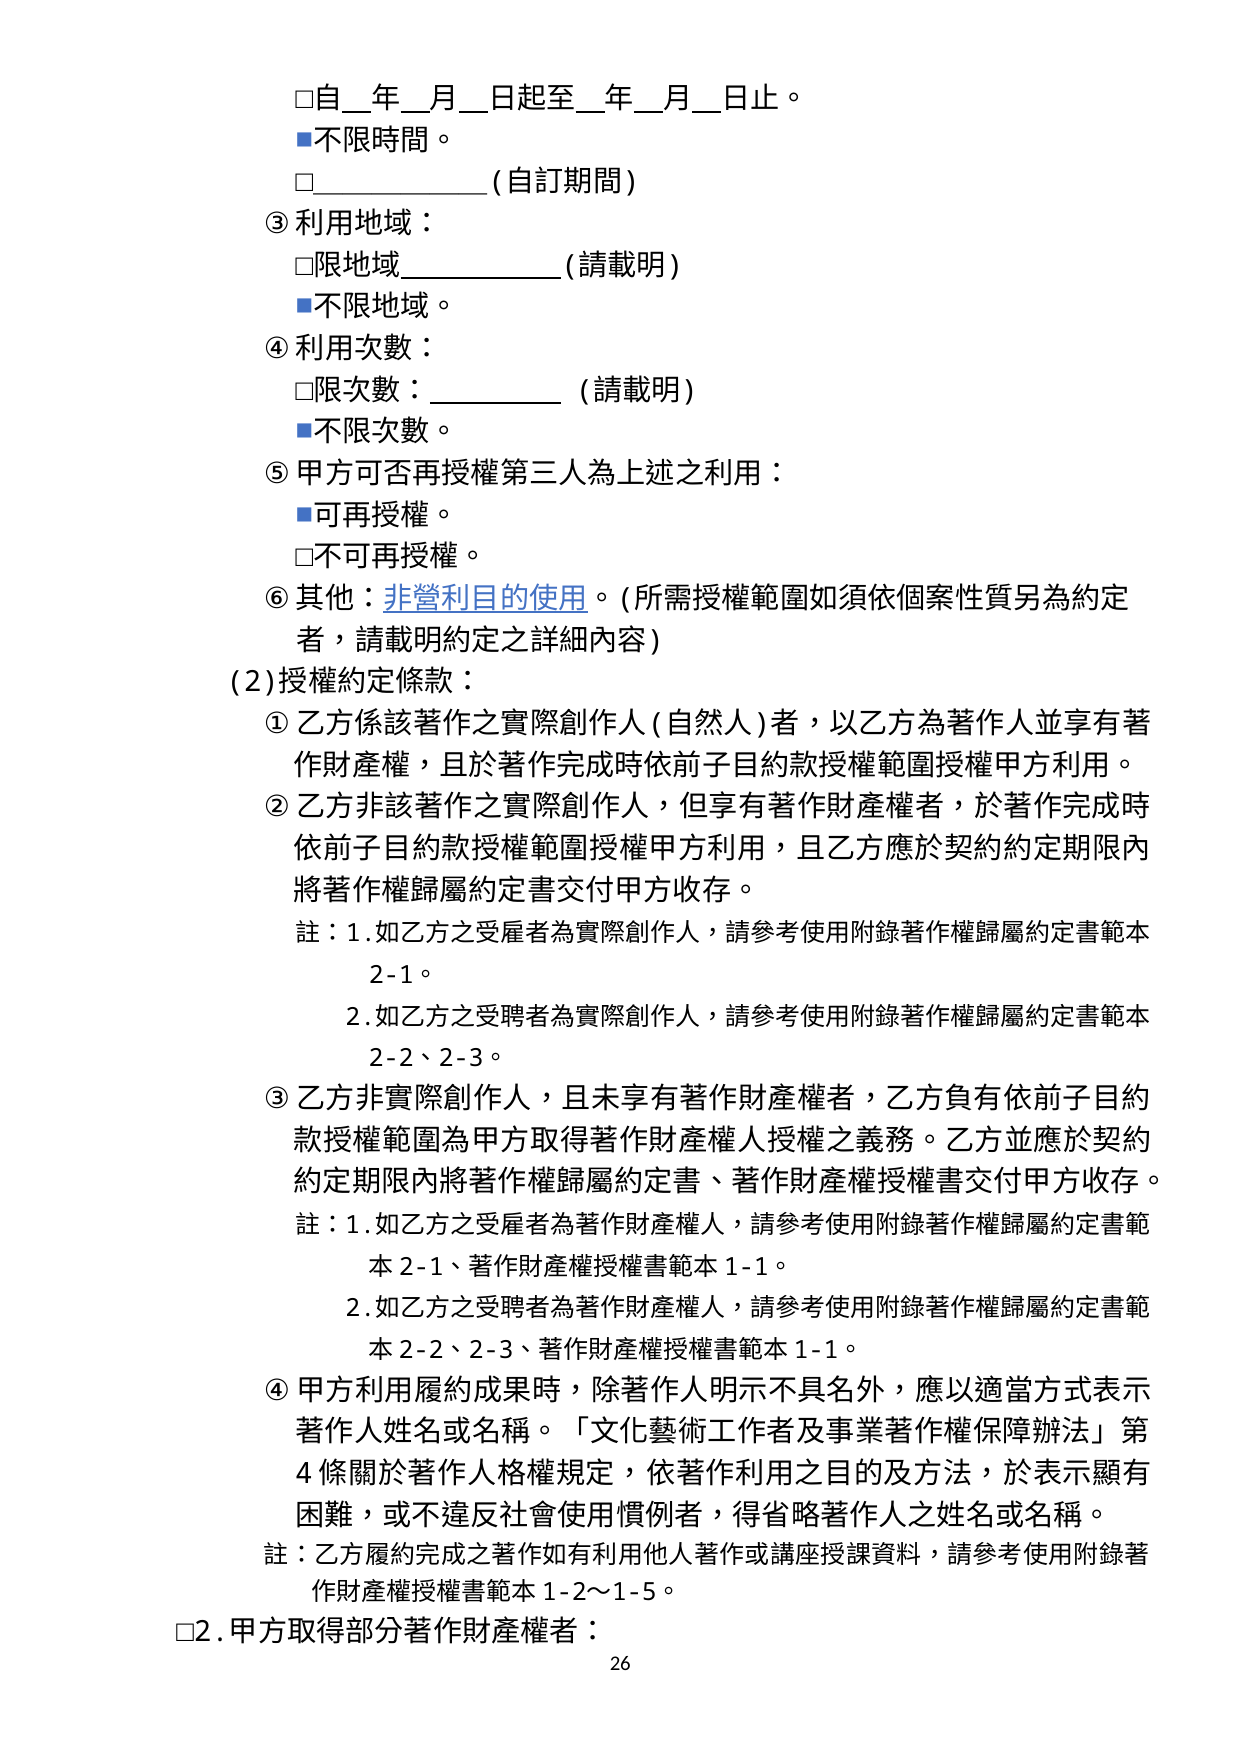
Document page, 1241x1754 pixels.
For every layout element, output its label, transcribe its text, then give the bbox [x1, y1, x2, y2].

text ③利用地域： [264, 200, 1152, 242]
text 註：1.如乙方之受雇者為實際創作人，請參考使用附錄著作權歸屬約定書範本2-1。 [296, 908, 1152, 992]
text □限次數： (請載明) [295, 367, 1152, 408]
text ■不限次數。 [295, 408, 1152, 450]
text ④甲方利用履約成果時，除著作人明示不具名外，應以適當方式表示著作人姓名或名稱。「文化藝術工作者及事業著作權保障辦法」第4條關於著作人格權規定，依著作利用之目的及方法，於表示顯有困難，或不違反社會使用慣例者，得省略著作人之姓名或名稱。 [264, 1367, 1152, 1533]
text ①乙方係該著作之實際創作人(自然人)者，以乙方為著作人並享有著作財產權，且於著作完成時依前子目約款授權範圍授權甲方利用。 [264, 700, 1152, 783]
text ■可再授權。 [295, 492, 1152, 533]
text 2.如乙方之受聘者為實際創作人，請參考使用附錄著作權歸屬約定書範本2-2、2-3。 [345, 992, 1152, 1075]
text □限地域 (請載明) [295, 242, 1152, 283]
text 註：乙方履約完成之著作如有利用他人著作或講座授課資料，請參考使用附錄著作財產權授權書範本1-2～1-5。 [264, 1533, 1152, 1608]
text ■不限地域。 [295, 283, 1152, 325]
text (2)授權約定條款： [226, 658, 1152, 700]
text ②乙方非該著作之實際創作人，但享有著作財產權者，於著作完成時依前子目約款授權範圍授權甲方利用，且乙方應於契約約定期限內將著作權歸屬約定書交付甲方收存。 [264, 783, 1152, 908]
text 註：1.如乙方之受雇者為著作財產權人，請參考使用附錄著作權歸屬約定書範本2-1、著作財產權授權書範本1-1。 [295, 1200, 1152, 1283]
text ■不限時間。 [295, 117, 1152, 158]
text □2.甲方取得部分著作財產權者： [176, 1608, 1152, 1650]
text □自 年 月 日起至 年 月 日止。 [295, 75, 1152, 117]
text ⑤甲方可否再授權第三人為上述之利用： [264, 450, 1152, 492]
text □＿＿＿＿＿＿(自訂期間) [295, 158, 1152, 200]
text ⑥其他：非營利目的使用。(所需授權範圍如須依個案性質另為約定者，請載明約定之詳細內容) [264, 575, 1152, 658]
text ③乙方非實際創作人，且未享有著作財產權者，乙方負有依前子目約款授權範圍為甲方取得著作財產權人授權之義務。乙方並應於契約約定期限內將著作權歸屬約定書、著作財產權授權書交付甲方收存。 [264, 1075, 1152, 1200]
text □不可再授權。 [295, 533, 1152, 575]
text 2.如乙方之受聘者為著作財產權人，請參考使用附錄著作權歸屬約定書範本2-2、2-3、著作財產權授權書範本1-1。 [345, 1283, 1152, 1367]
text ④利用次數： [264, 325, 1152, 367]
